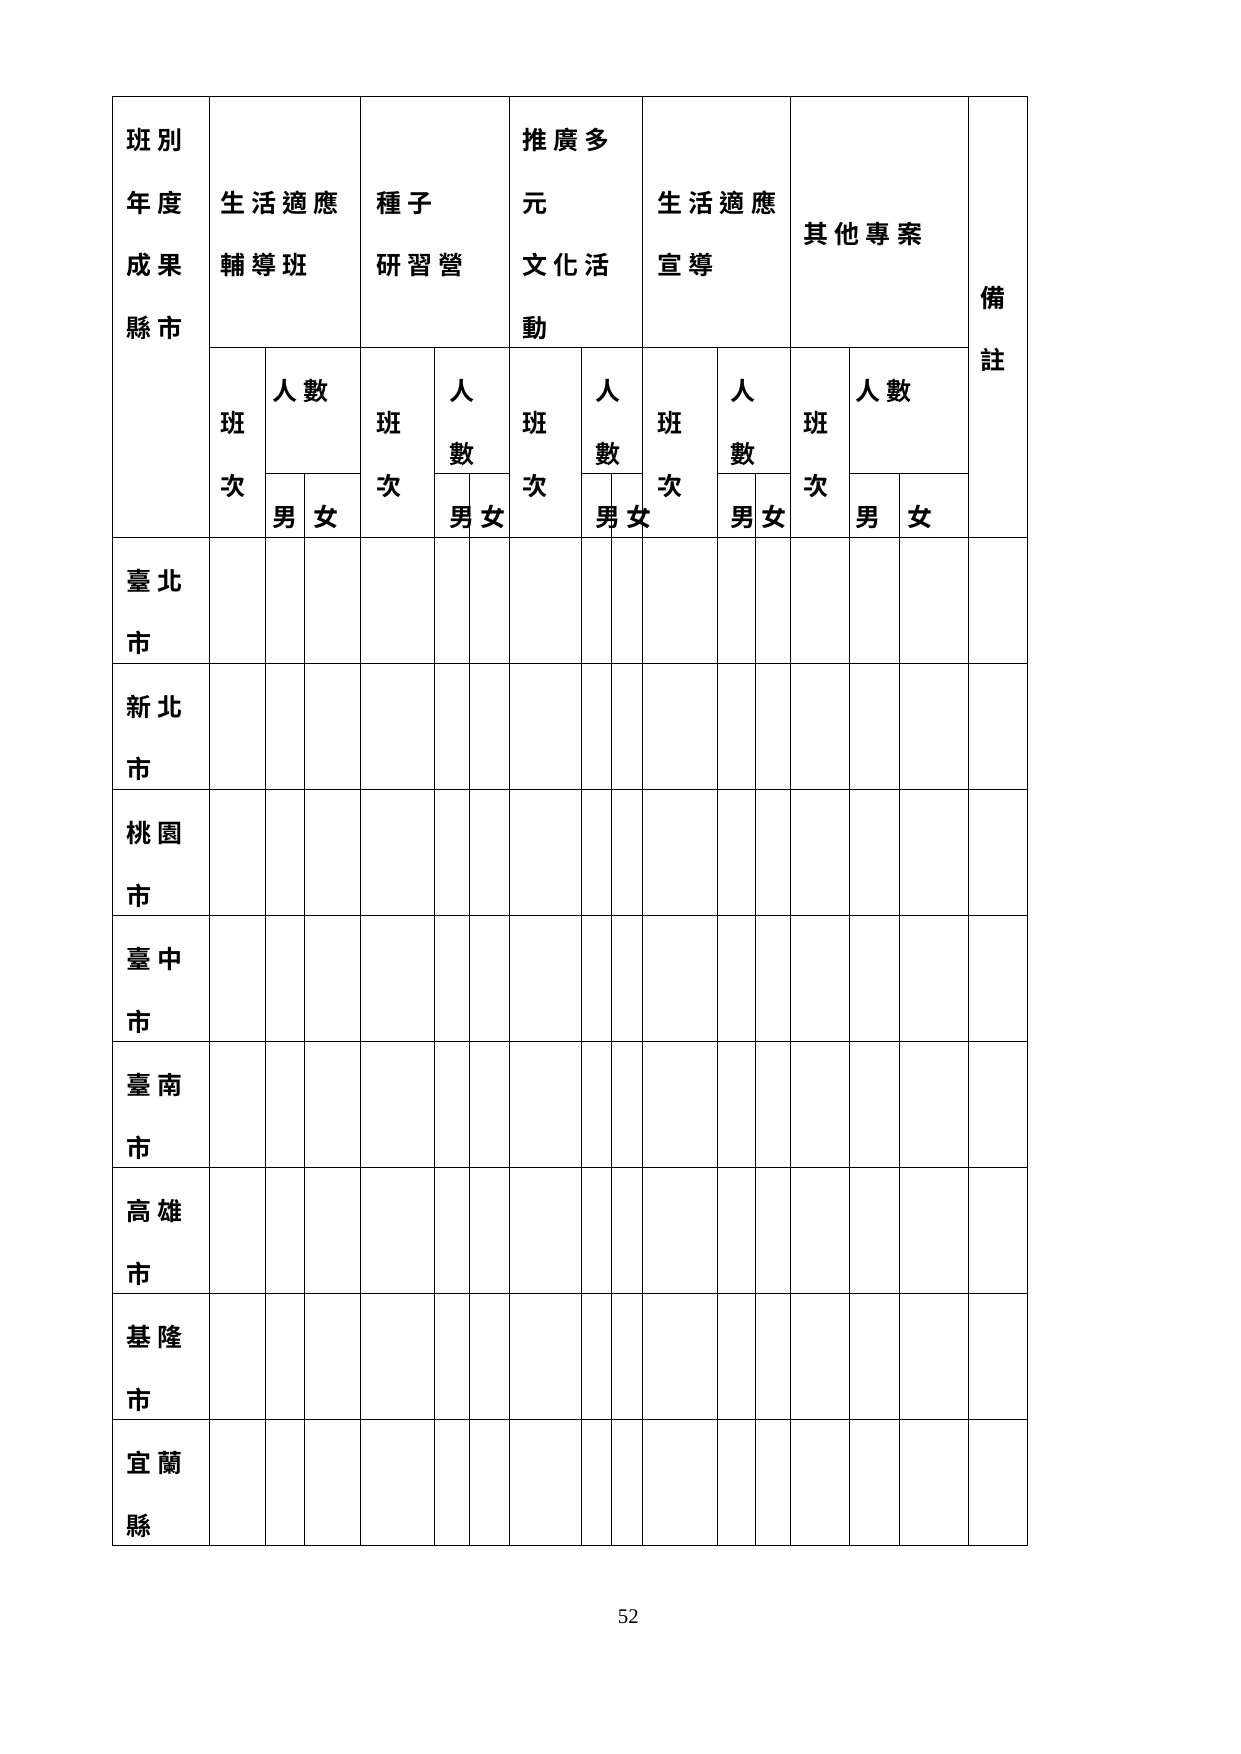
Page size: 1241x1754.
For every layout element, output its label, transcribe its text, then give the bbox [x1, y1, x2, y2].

table_cell [435, 1042, 469, 1167]
table_cell [850, 1294, 899, 1419]
table_cell [850, 1168, 899, 1293]
table_cell 女 [612, 474, 642, 537]
table_cell [643, 538, 717, 663]
table_cell [582, 538, 611, 663]
table_cell [900, 790, 968, 915]
table_cell [470, 1168, 509, 1293]
table_cell [718, 1168, 755, 1293]
table_cell [305, 1168, 360, 1293]
table_cell 班次 [361, 348, 434, 537]
table_cell [900, 1042, 968, 1167]
table_cell [643, 664, 717, 789]
table_cell 人數 [582, 348, 642, 473]
table_cell [582, 1420, 611, 1545]
table_cell [756, 1420, 790, 1545]
table_cell [361, 664, 434, 789]
table_cell 人數 [266, 348, 360, 473]
table_cell [756, 916, 790, 1041]
table_header 種子 研習營 [361, 97, 509, 347]
table_cell [900, 664, 968, 789]
table_cell [361, 1420, 434, 1545]
table_cell [266, 1042, 304, 1167]
table_cell [361, 538, 434, 663]
table_cell 臺南市 [113, 1042, 209, 1167]
table_cell [612, 1042, 642, 1167]
table_cell [612, 664, 642, 789]
table_cell [305, 1420, 360, 1545]
table_cell [470, 664, 509, 789]
table_cell [435, 538, 469, 663]
table_cell [510, 790, 581, 915]
table_cell [582, 1168, 611, 1293]
table_cell [969, 1042, 1027, 1167]
table_cell [969, 1294, 1027, 1419]
table_cell [361, 1168, 434, 1293]
table_cell [791, 1294, 849, 1419]
table_cell [435, 1294, 469, 1419]
table_cell [510, 538, 581, 663]
table_cell [969, 1420, 1027, 1545]
table_cell 人數 [850, 348, 968, 473]
table_cell [210, 1168, 265, 1293]
table_cell [210, 916, 265, 1041]
table_cell [612, 1168, 642, 1293]
table_cell [305, 1294, 360, 1419]
table_cell [361, 1294, 434, 1419]
table_cell [305, 790, 360, 915]
table_cell [266, 1294, 304, 1419]
table_header 班別 年度 成果 縣市 [113, 97, 209, 537]
table_cell [510, 1294, 581, 1419]
table_cell [850, 664, 899, 789]
table_cell [643, 1294, 717, 1419]
table_cell [969, 1168, 1027, 1293]
table_cell [510, 1420, 581, 1545]
table_cell 臺北市 [113, 538, 209, 663]
table_cell [756, 1042, 790, 1167]
table_cell [305, 538, 360, 663]
table_cell [470, 1042, 509, 1167]
table_header 推廣多元 文化活動 [510, 97, 642, 347]
table_cell [266, 538, 304, 663]
table_cell 班次 [210, 348, 265, 537]
table_cell 基隆市 [113, 1294, 209, 1419]
table_cell [435, 916, 469, 1041]
table_header 生活適應 輔導班 [210, 97, 360, 347]
table_cell [582, 1042, 611, 1167]
table_cell [791, 664, 849, 789]
table_cell [756, 664, 790, 789]
table_cell [900, 538, 968, 663]
table_cell [210, 1042, 265, 1167]
table_cell [582, 790, 611, 915]
table_cell [969, 790, 1027, 915]
table_cell [435, 790, 469, 915]
table_cell [612, 1294, 642, 1419]
table_cell [900, 1294, 968, 1419]
table_cell [718, 664, 755, 789]
table_cell [791, 1420, 849, 1545]
table_header 其他專案 [791, 97, 968, 347]
table_cell [266, 664, 304, 789]
table_cell [210, 1294, 265, 1419]
table_cell 女 [305, 474, 360, 537]
table_cell [850, 916, 899, 1041]
table_cell [435, 1168, 469, 1293]
table_cell [582, 916, 611, 1041]
table_cell 宜蘭縣 [113, 1420, 209, 1545]
table_cell [643, 1420, 717, 1545]
table_cell [791, 538, 849, 663]
table_cell [756, 790, 790, 915]
table_cell 男 [435, 474, 469, 537]
table_cell [612, 1420, 642, 1545]
table_cell [850, 790, 899, 915]
table_cell [470, 1420, 509, 1545]
table_header 備註 [969, 97, 1027, 537]
table_cell [361, 916, 434, 1041]
table_cell [305, 1042, 360, 1167]
table_cell [266, 1420, 304, 1545]
table_cell [791, 1168, 849, 1293]
table_cell [718, 1042, 755, 1167]
table_cell 班次 [643, 348, 717, 537]
table_cell [969, 538, 1027, 663]
table_cell 人數 [435, 348, 509, 473]
table_cell [756, 1168, 790, 1293]
table_cell 女 [900, 474, 968, 537]
table_cell 男 [718, 474, 755, 537]
table_cell 女 [470, 474, 509, 537]
table_cell [470, 1294, 509, 1419]
table_cell [756, 1294, 790, 1419]
table_cell [210, 790, 265, 915]
table_cell 班次 [510, 348, 581, 537]
table_cell [582, 664, 611, 789]
table_cell [266, 1168, 304, 1293]
table_cell [850, 538, 899, 663]
table_cell 新北市 [113, 664, 209, 789]
table_cell [791, 916, 849, 1041]
table_cell 臺中市 [113, 916, 209, 1041]
table_cell 男 [850, 474, 899, 537]
table_cell [305, 916, 360, 1041]
table_cell [900, 1168, 968, 1293]
table_cell [470, 916, 509, 1041]
table_cell [850, 1042, 899, 1167]
table_cell [435, 664, 469, 789]
table_cell [266, 790, 304, 915]
table_cell [305, 664, 360, 789]
table_cell [361, 1042, 434, 1167]
table_cell 高雄市 [113, 1168, 209, 1293]
table_cell 班次 [791, 348, 849, 537]
table_cell [612, 790, 642, 915]
table_cell [210, 538, 265, 663]
table_cell 男 [266, 474, 304, 537]
table_cell [791, 790, 849, 915]
table_cell 女 [756, 474, 790, 537]
table_cell [718, 790, 755, 915]
table_cell [718, 538, 755, 663]
table_cell [969, 664, 1027, 789]
table_cell [435, 1420, 469, 1545]
table_cell [643, 790, 717, 915]
table_cell [969, 916, 1027, 1041]
table_cell [718, 1420, 755, 1545]
table_cell [210, 664, 265, 789]
table_header 生活適應 宣導 [643, 97, 790, 347]
table_cell [643, 1168, 717, 1293]
table_cell [210, 1420, 265, 1545]
table_cell [643, 1042, 717, 1167]
table_cell [361, 790, 434, 915]
table_cell [718, 1294, 755, 1419]
table_cell [470, 790, 509, 915]
table_cell [582, 1294, 611, 1419]
table_cell [791, 1042, 849, 1167]
table_cell [266, 916, 304, 1041]
table_cell [643, 916, 717, 1041]
table_cell 桃園市 [113, 790, 209, 915]
table_cell [900, 916, 968, 1041]
table_cell 人數 [718, 348, 790, 473]
table_cell 男 [582, 474, 611, 537]
table_cell [718, 916, 755, 1041]
table_cell [612, 916, 642, 1041]
table_cell [510, 664, 581, 789]
table_cell [612, 538, 642, 663]
table_cell [510, 916, 581, 1041]
table_cell [470, 538, 509, 663]
table_cell [510, 1168, 581, 1293]
table_cell [900, 1420, 968, 1545]
table_cell [850, 1420, 899, 1545]
table_cell [510, 1042, 581, 1167]
table_cell [756, 538, 790, 663]
